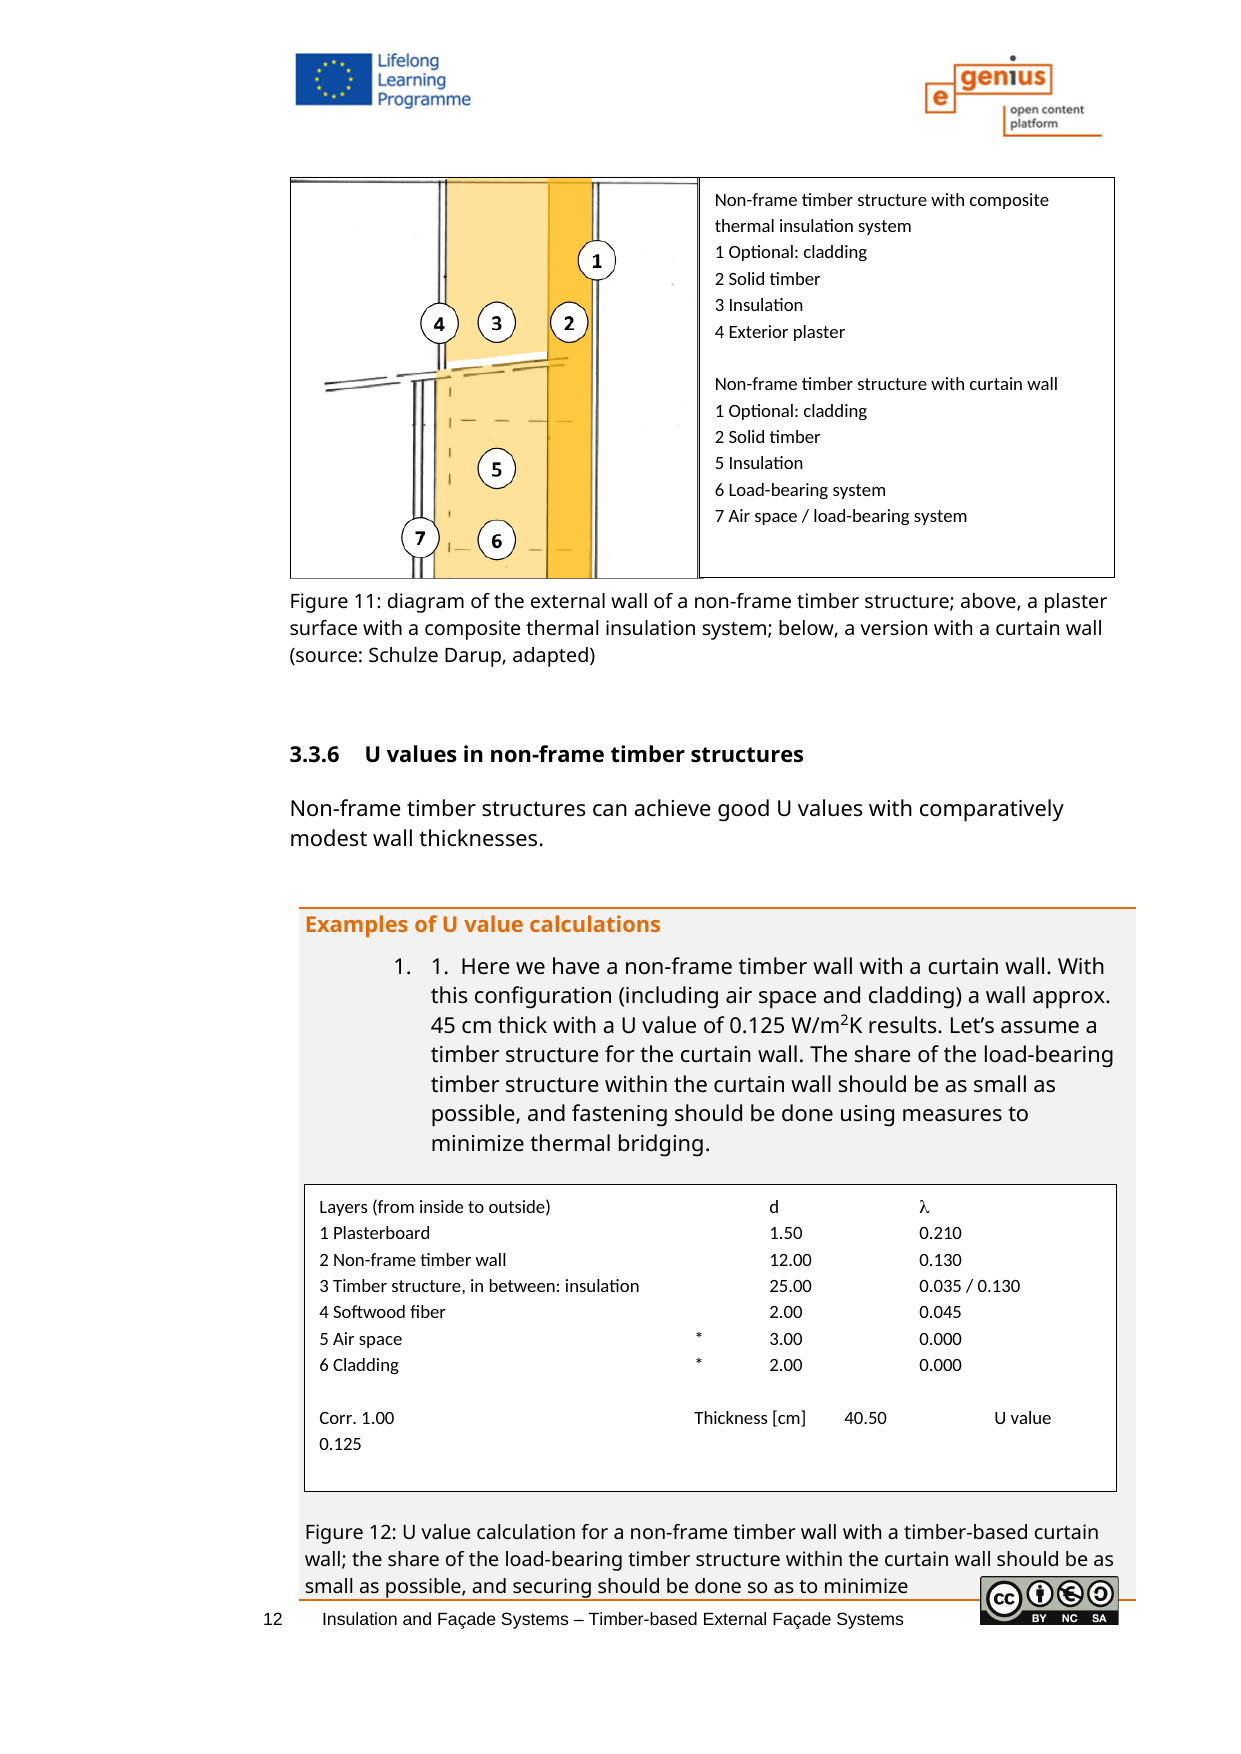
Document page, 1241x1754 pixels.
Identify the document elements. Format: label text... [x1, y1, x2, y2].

table_header Examples of U value calculations 1. Here we have a non-frame timber wall with a curtain wall. With this configuration (including air space and cladding) a wall approx. 45 cm thick with a U value of 0.125 W/m2K results. Let’s assume a timber structure for the curtain wall. The share of the load-bearing timber structure within the curtain wall should be as small as possible, and fastening should be done using measures to minimize thermal bridging. Figure 12: U value calculation for a non-frame timber wall with a timber-based curtain wall; the share of the load-bearing timber structure within the curtain wall should be as small as possible, and securing should be done so as to minimize thermal bridging. Assuming a 5 % timber share, a U value of 0.125 W/m2K results. * Air circulation and cladding have not been taken into account in the calculation. 2. For comparison, here is a calculation for a version of a non-frame timber structure with a composite thermal insulation system – often the more cost-effective choice. For a comparable U value the wall is about 6 cm less thick, which has a considerable effect on economic efficiency, especially in inner-city locations, because living space in a typical apartment building can be increased by almost 2 %. Figure 13: U value calculation for a non-frame timber wall with a composite thermal insulation system (in comparison with the previous calculation). For almost the same U value the wall is a few centimetres less thick in this case. [299, 909, 1136, 1599]
text Figure 11: diagram of the external wall of a non-frame timber structure; above, a plaster surface with a composite thermal insulation system; below, a version with a curtain wall (source: Schulze Darup, adapted) [289, 587, 1119, 668]
subtitle U values in non-frame timber structures [289, 739, 1119, 768]
text Non-frame timber structures can achieve good U values with comparatively modest wall thicknesses. [289, 793, 1119, 852]
